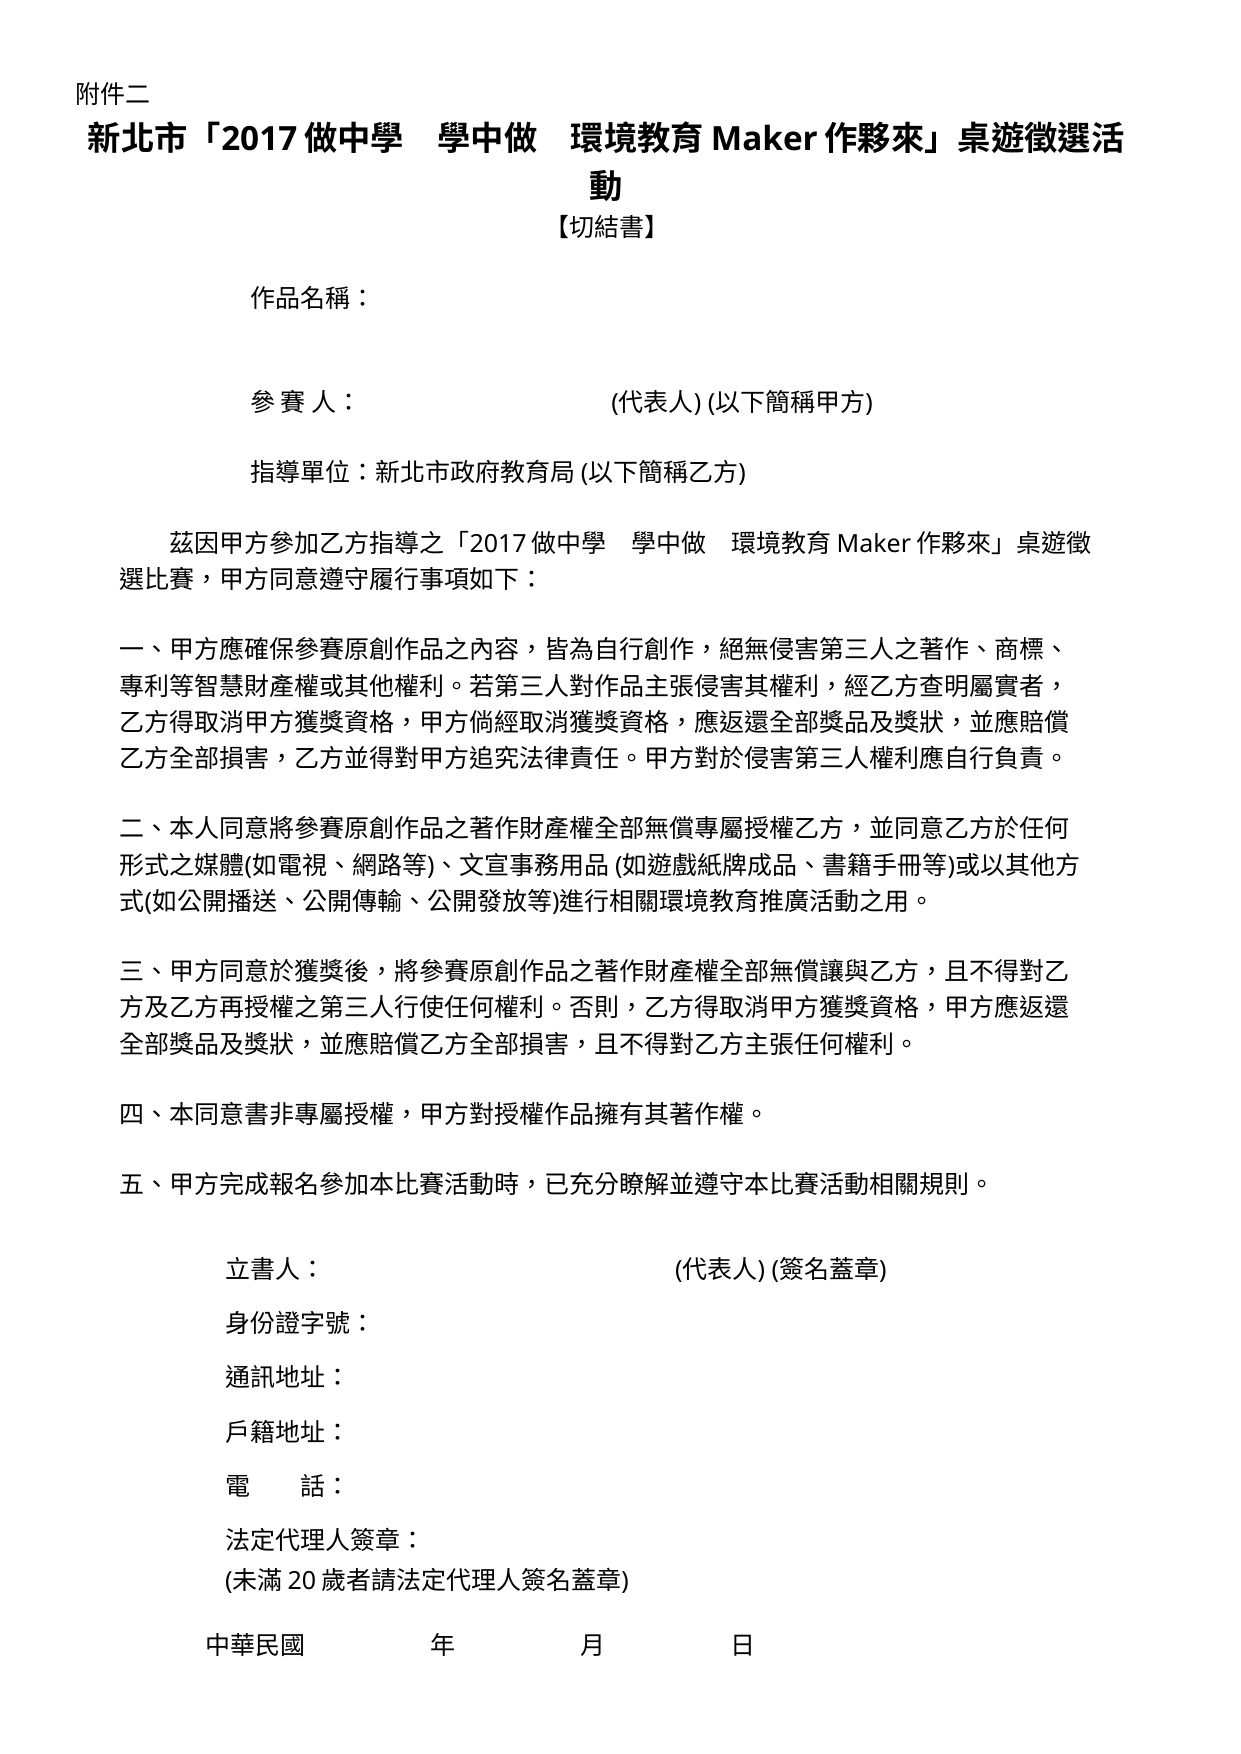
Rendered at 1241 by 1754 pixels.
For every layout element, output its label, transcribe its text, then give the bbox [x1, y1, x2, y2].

text 【切結書】 [75, 208, 1138, 244]
text 立書人： (代表人) (簽名蓋章) [75, 1235, 1137, 1289]
text 電 話： [75, 1452, 1137, 1506]
text 一、甲方應確保參賽原創作品之內容，皆為自行創作，絕無侵害第三人之著作、商標、專利等智慧財產權或其他權利。若第三人對作品主張侵害其權利，經乙方查明屬實者，乙方得取消甲方獲獎資格，甲方倘經取消獲獎資格，應返還全部獎品及獎狀，並應賠償乙方全部損害，乙方並得對甲方追究法律責任。甲方對於侵害第三人權利應自行負責。 [119, 630, 1094, 775]
text 參 賽 人： (代表人) (以下簡稱甲方) [75, 383, 1137, 419]
text 茲因甲方參加乙方指導之「2017做中學 學中做 環境教育Maker作夥來」桌遊徵選比賽，甲方同意遵守履行事項如下： [119, 523, 1094, 596]
text 身份證字號： [75, 1289, 1137, 1343]
text 四、本同意書非專屬授權，甲方對授權作品擁有其著作權。 [119, 1094, 1137, 1131]
text 法定代理人簽章： [75, 1506, 1137, 1560]
text (未滿20歲者請法定代理人簽名蓋章) [75, 1560, 1137, 1596]
text 三、甲方同意於獲獎後，將參賽原創作品之著作財產權全部無償讓與乙方，且不得對乙方及乙方再授權之第三人行使任何權利。否則，乙方得取消甲方獲獎資格，甲方應返還全部獎品及獎狀，並應賠償乙方全部損害，且不得對乙方主張任何權利。 [119, 952, 1094, 1060]
text 指導單位：新北市政府教育局 (以下簡稱乙方) [75, 453, 1137, 489]
text 中華民國 年 月 日 [75, 1625, 1137, 1661]
text 五、甲方完成報名參加本比賽活動時，已充分瞭解並遵守本比賽活動相關規則。 [119, 1165, 1137, 1201]
text 作品名稱： [75, 278, 1137, 314]
text 二、本人同意將參賽原創作品之著作財產權全部無償專屬授權乙方，並同意乙方於任何形式之媒體(如電視、網路等)、文宣事務用品 (如遊戲紙牌成品、書籍手冊等)或以其他方式(如公開播送、公開傳輸、公開發放等)進行相關環境教育推廣活動之用。 [119, 809, 1094, 918]
text 通訊地址： [75, 1343, 1137, 1398]
text 戶籍地址： [75, 1398, 1137, 1452]
text 新北市「2017做中學 學中做 環境教育Maker作夥來」桌遊徵選活動 [75, 111, 1137, 208]
text 附件二 [75, 75, 1137, 111]
